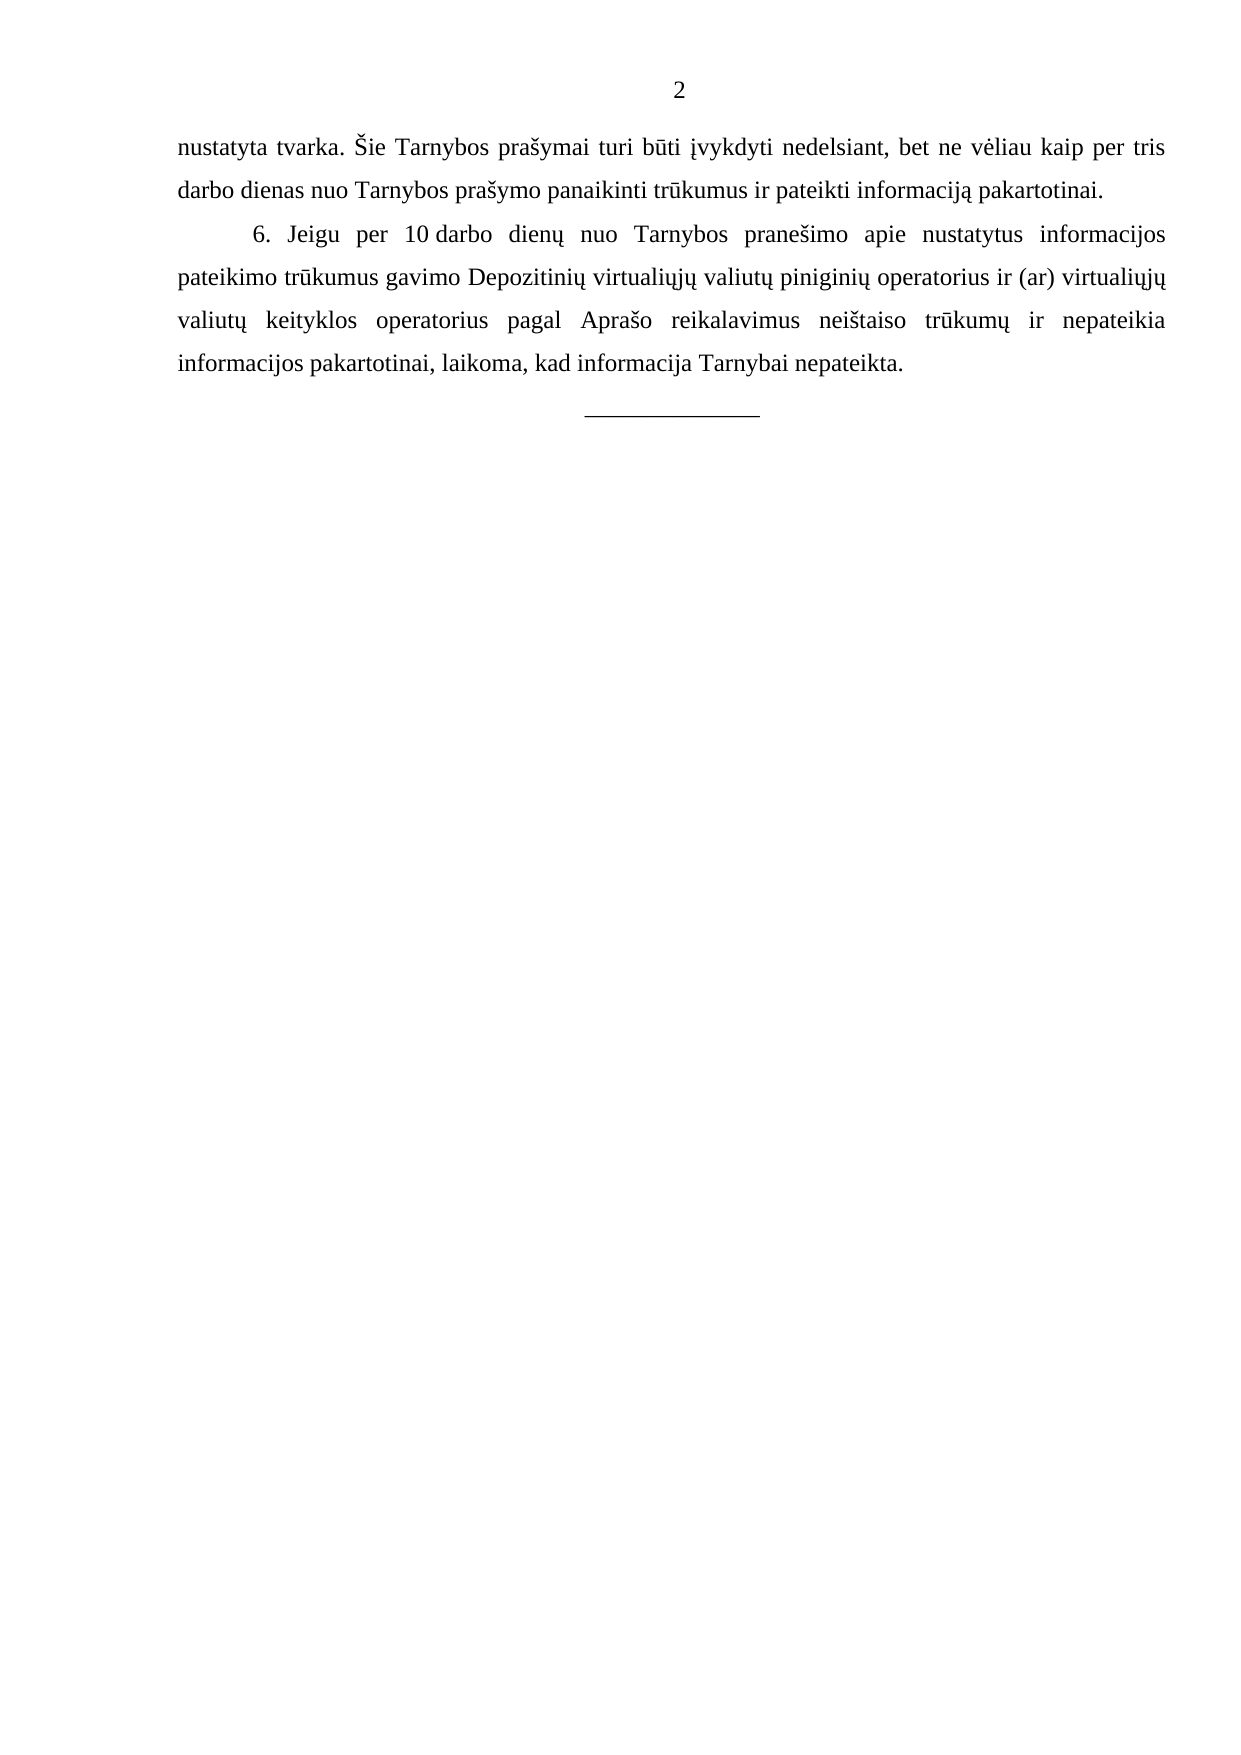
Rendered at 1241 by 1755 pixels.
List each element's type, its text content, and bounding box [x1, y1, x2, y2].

text 6. Jeigu per 10 darbo dienų nuo Tarnybos pranešimo apie nustatytus informacijos pateikimo trūkumus gavimo Depozitinių virtualiųjų valiutų piniginių operatorius ir (ar) virtualiųjų valiutų keityklos operatorius pagal Aprašo reikalavimus neištaiso trūkumų ir nepateikia informacijos pakartotinai, laikoma, kad informacija Tarnybai nepateikta. [177, 219, 1167, 377]
text ______________ [177, 391, 1167, 420]
text nustatyta tvarka. Šie Tarnybos prašymai turi būti įvykdyti nedelsiant, bet ne vėliau kaip per tris darbo dienas nuo Tarnybos prašymo panaikinti trūkumus ir pateikti informaciją pakartotinai. [177, 132, 1167, 204]
